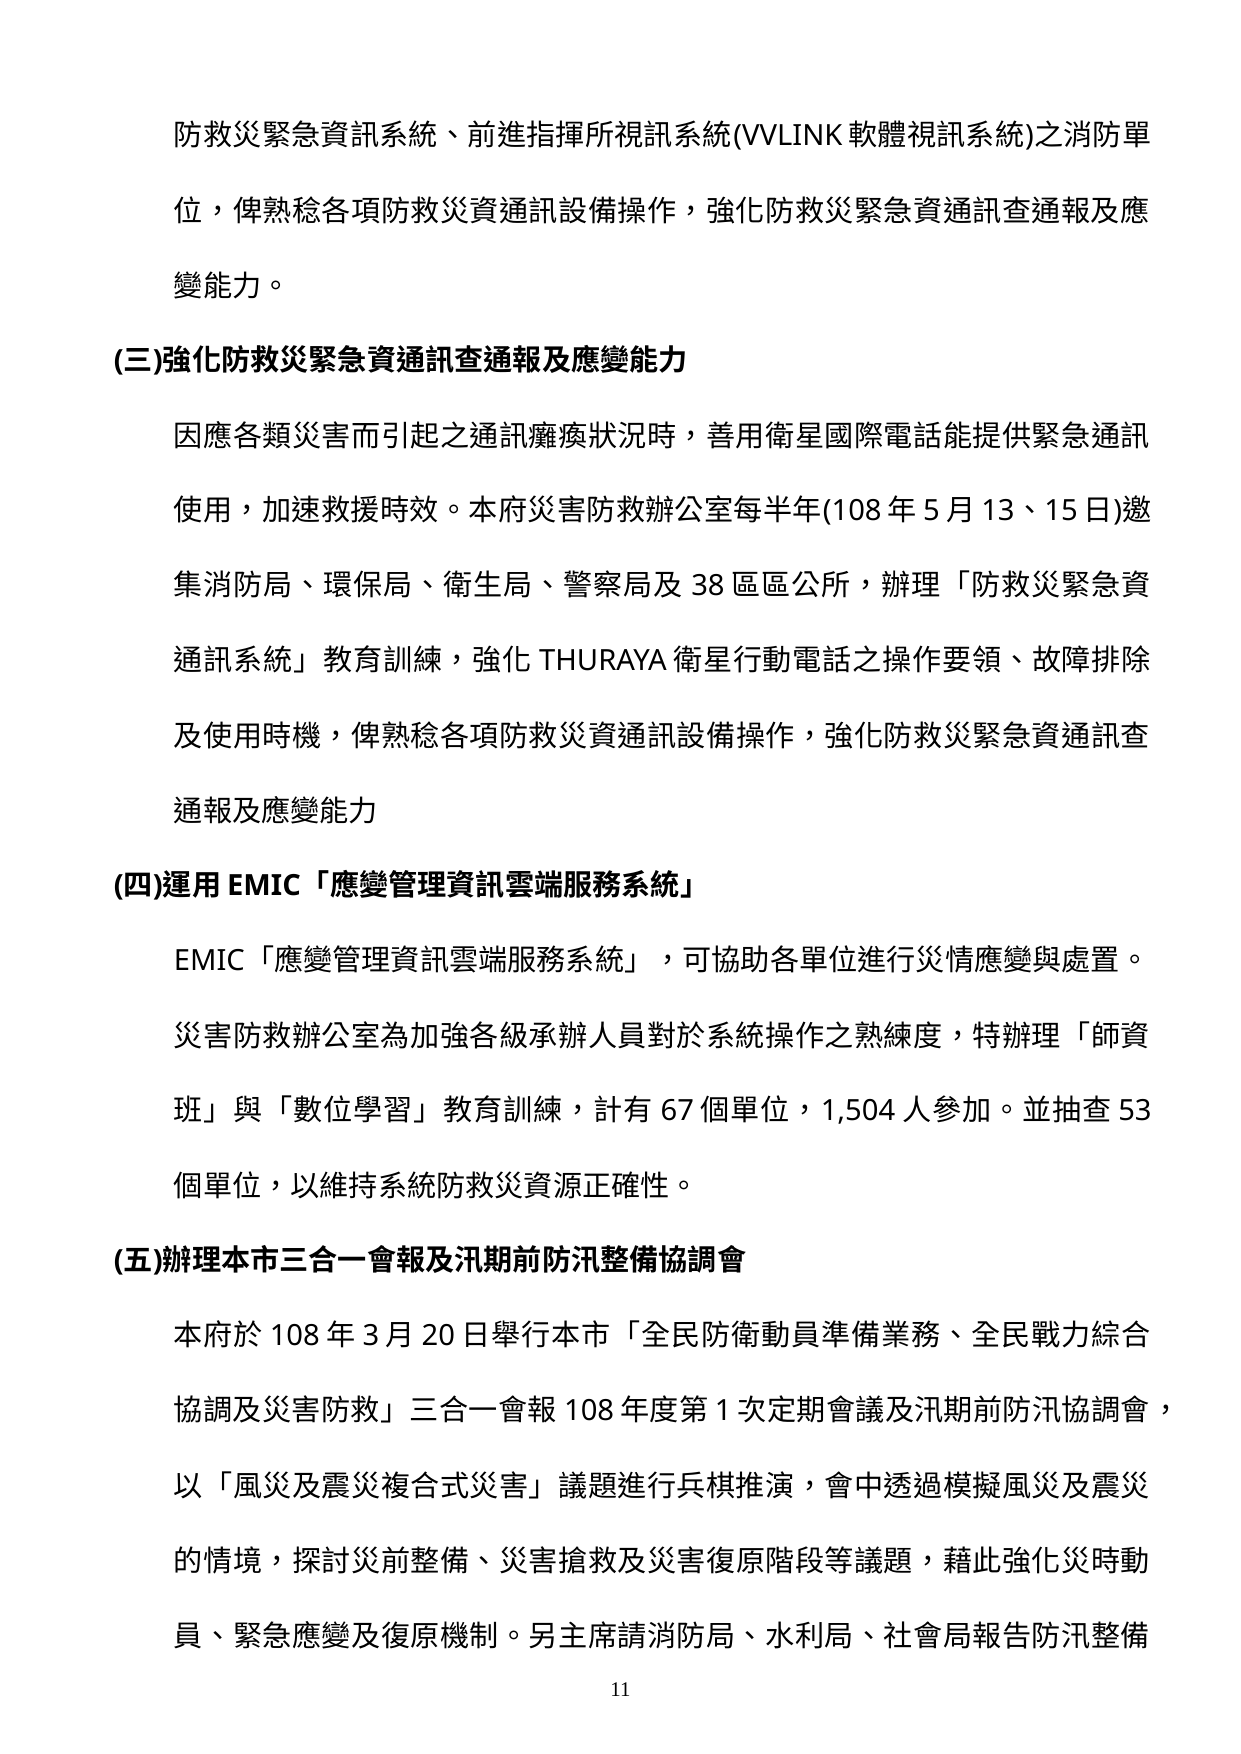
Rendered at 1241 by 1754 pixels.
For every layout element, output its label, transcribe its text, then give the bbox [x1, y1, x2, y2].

text (五)辦理本市三合一會報及汛期前防汛整備協調會 [114, 1214, 1152, 1289]
text EMIC「應變管理資訊雲端服務系統」，可協助各單位進行災情應變與處置。災害防救辦公室為加強各級承辦人員對於系統操作之熟練度，特辦理「師資班」與「數位學習」教育訓練，計有67個單位，1,504人參加。並抽查53個單位，以維持系統防救災資源正確性。 [174, 914, 1152, 1214]
text (四)運用EMIC「應變管理資訊雲端服務系統」 [114, 839, 1152, 914]
text 本府於108年3月20日舉行本市「全民防衛動員準備業務、全民戰力綜合協調及災害防救」三合一會報108年度第1次定期會議及汛期前防汛協調會，以「風災及震災複合式災害」議題進行兵棋推演，會中透過模擬風災及震災的情境，探討災前整備、災害搶救及災害復原階段等議題，藉此強化災時動員、緊急應變及復原機制。另主席請消防局、水利局、社會局報告防汛整備進度並提示汛期重點工作，請各單位整合所有防汛整備力量，提昇防災救難能力，使本市防救災體系更臻完備，讓民眾遠離災害之威脅。 [174, 1289, 1152, 1664]
text (三)強化防救災緊急資通訊查通報及應變能力 [114, 314, 1152, 389]
text 因應各類災害而引起之通訊癱瘓狀況時，善用衛星國際電話能提供緊急通訊使用，加速救援時效。本府災害防救辦公室每半年(108年5月13、15日)邀集消防局、環保局、衛生局、警察局及38區區公所，辦理「防救災緊急資通訊系統」教育訓練，強化THURAYA衛星行動電話之操作要領、故障排除及使用時機，俾熟稔各項防救災資通訊設備操作，強化防救災緊急資通訊查通報及應變能力 [174, 389, 1152, 839]
text 防救災緊急資訊系統、前進指揮所視訊系統(VVLINK軟體視訊系統)之消防單位，俾熟稔各項防救災資通訊設備操作，強化防救災緊急資通訊查通報及應變能力。 [174, 89, 1152, 314]
